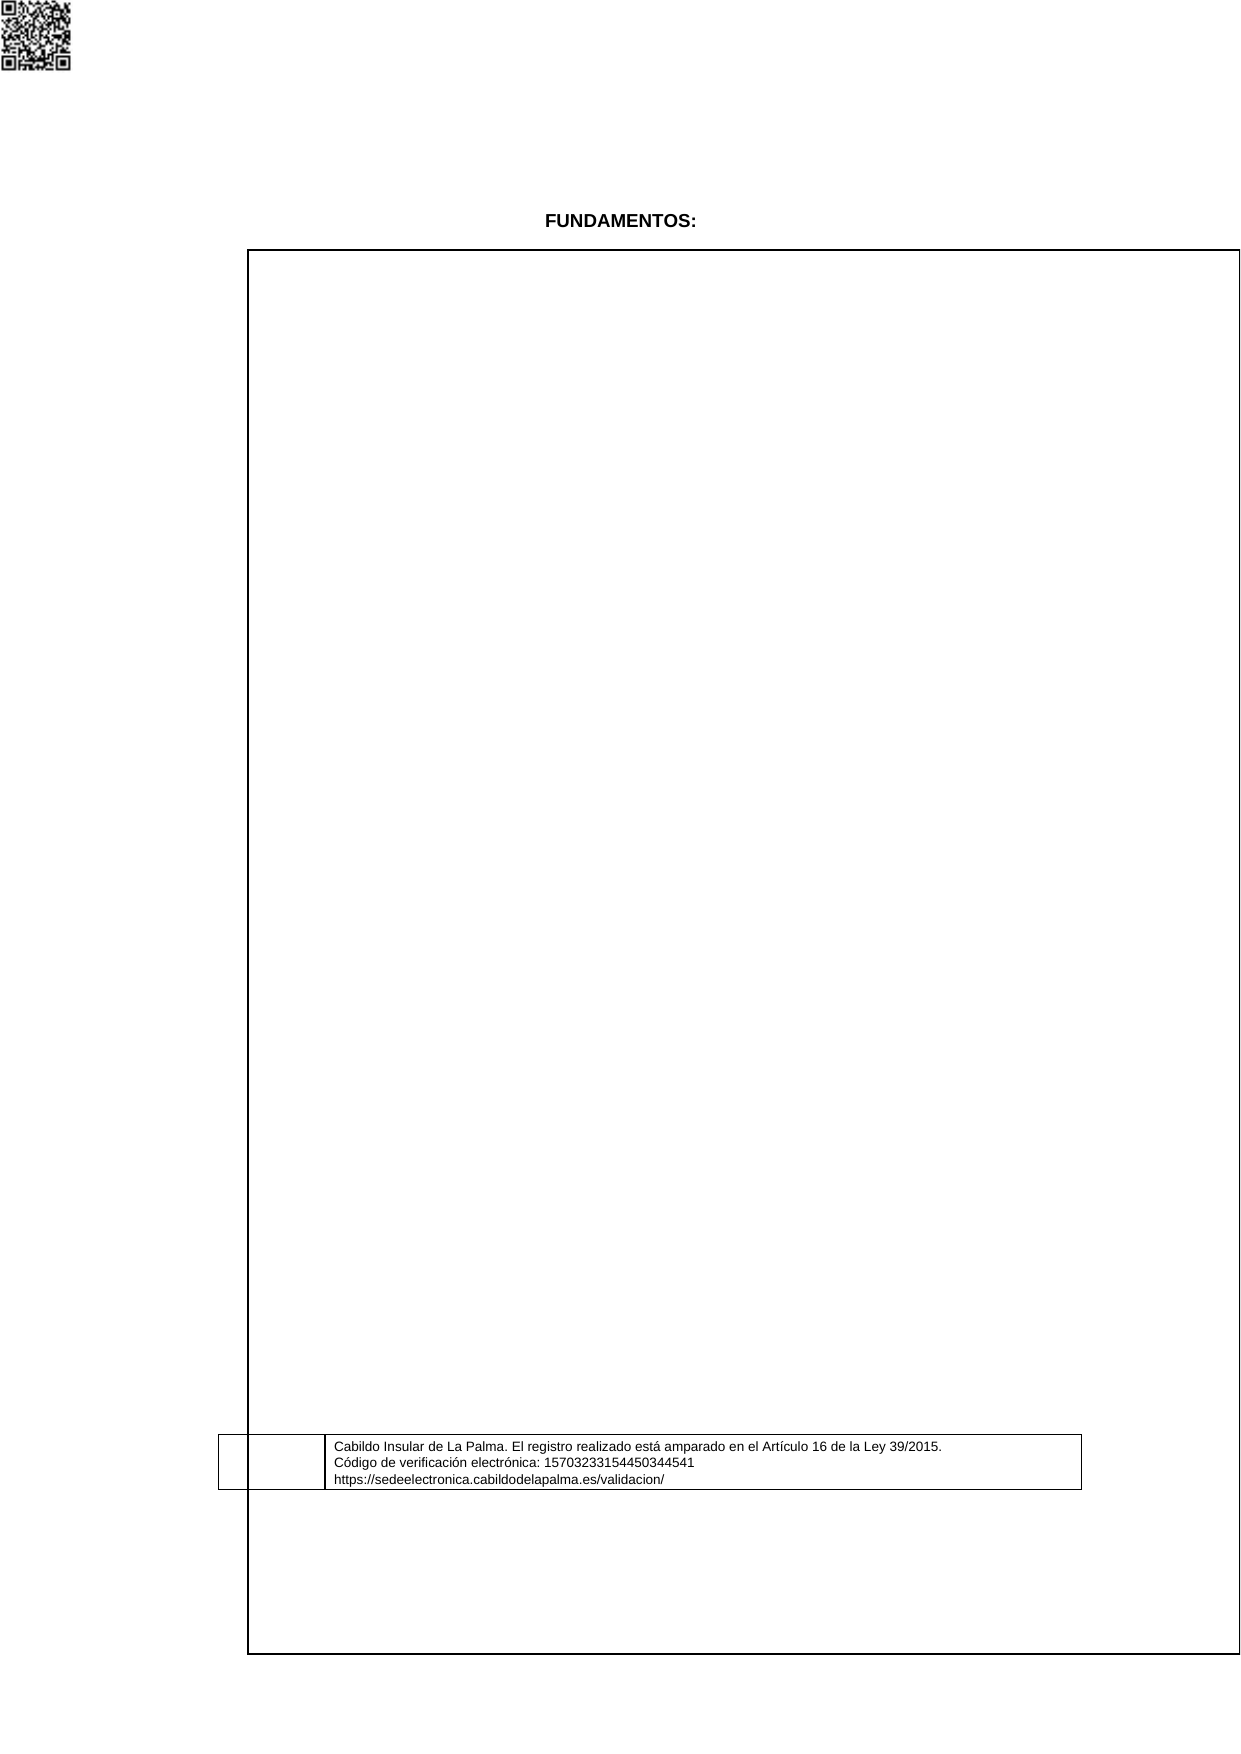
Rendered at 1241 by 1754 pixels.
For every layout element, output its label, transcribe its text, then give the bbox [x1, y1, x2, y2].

text FUNDAMENTOS: [220, 210, 1022, 231]
